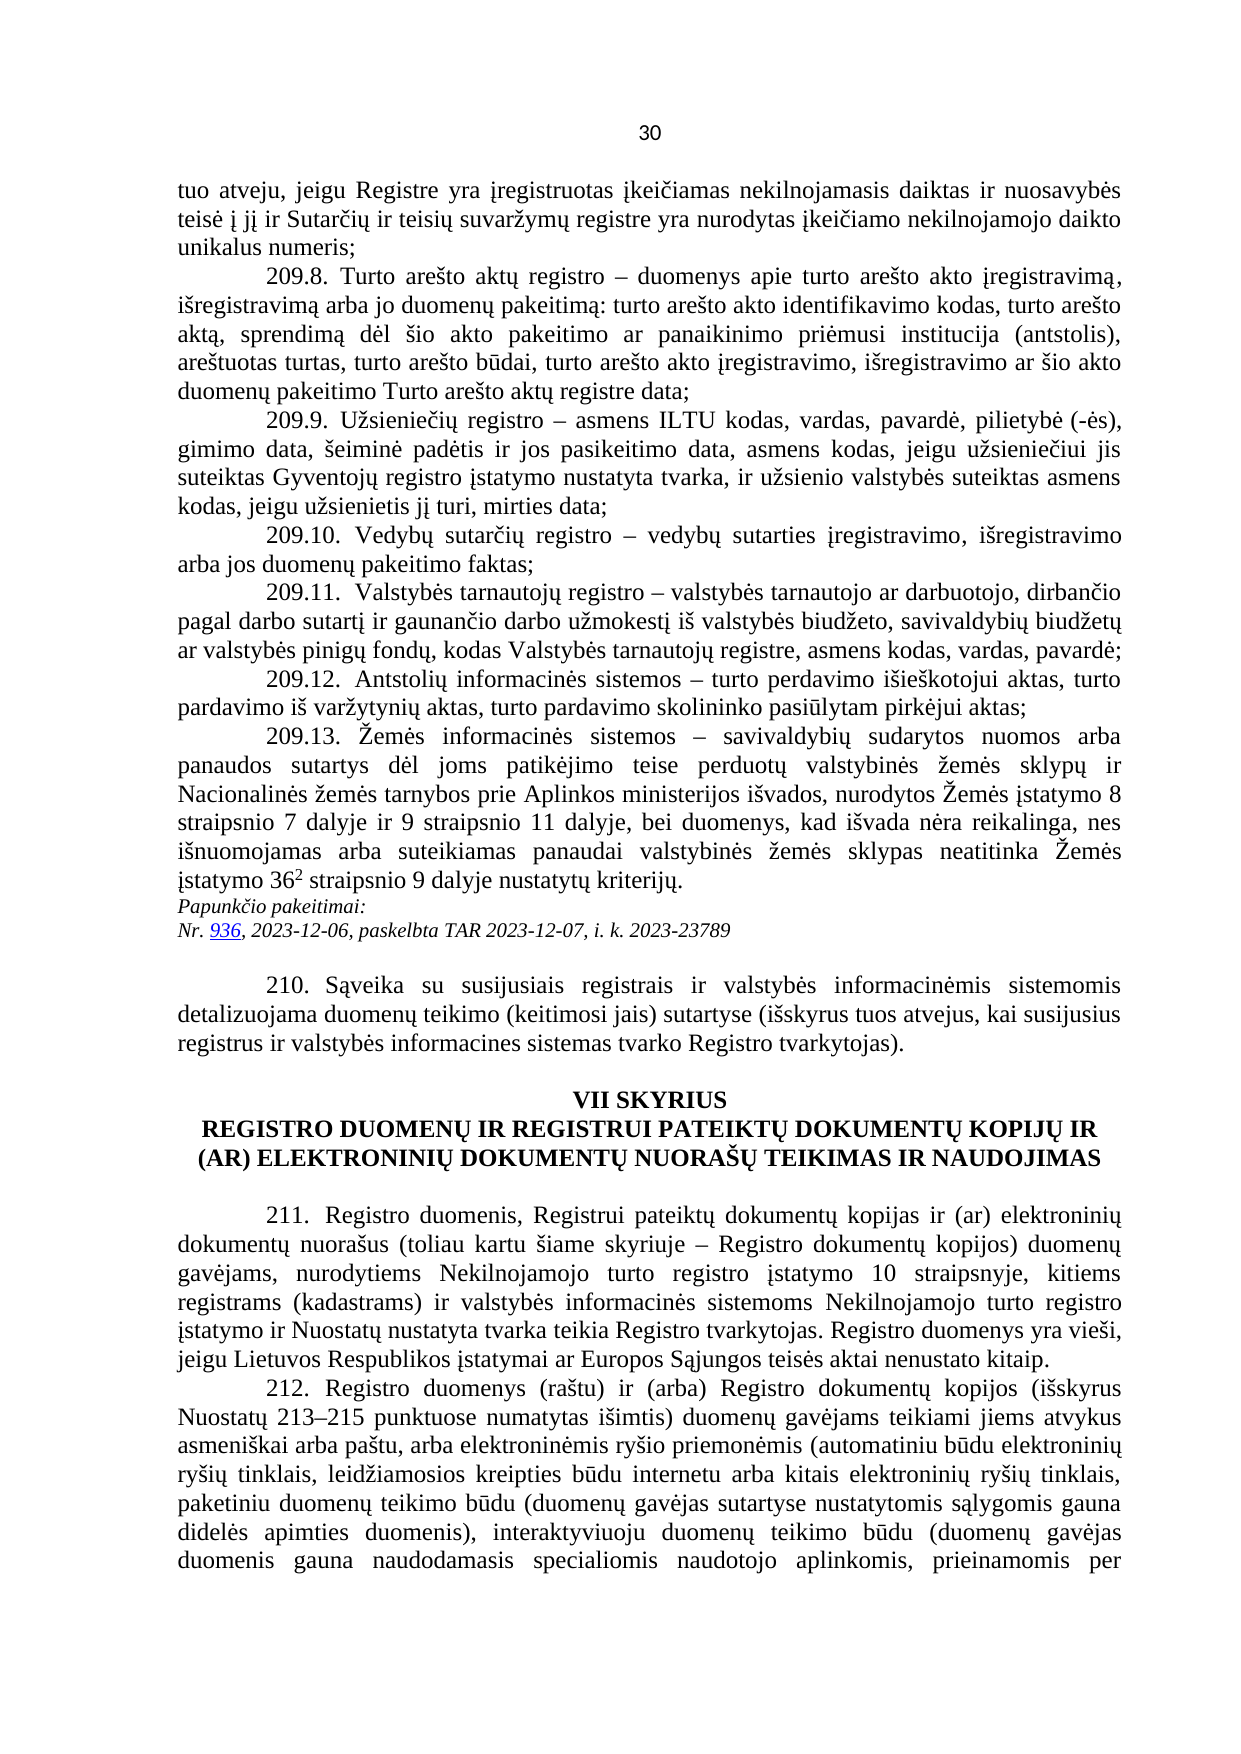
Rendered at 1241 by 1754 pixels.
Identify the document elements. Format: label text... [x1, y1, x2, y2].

text 211. Registro duomenis, Registrui pateiktų dokumentų kopijas ir (ar) elektroninių dokumentų nuorašus (toliau kartu šiame skyriuje – Registro dokumentų kopijos) duomenų gavėjams, nurodytiems Nekilnojamojo turto registro įstatymo 10 straipsnyje, kitiems registrams (kadastrams) ir valstybės informacinės sistemoms Nekilnojamojo turto registro įstatymo ir Nuostatų nustatyta tvarka teikia Registro tvarkytojas. Registro duomenys yra vieši, jeigu Lietuvos Respublikos įstatymai ar Europos Sąjungos teisės aktai nenustato kitaip. [177, 1201, 1122, 1373]
text 209.10. Vedybų sutarčių registro – vedybų sutarties įregistravimo, išregistravimo arba jos duomenų pakeitimo faktas; [177, 520, 1122, 577]
text Papunkčio pakeitimai: [177, 894, 1122, 918]
text VII SKYRIUS [177, 1086, 1122, 1114]
text 209.12. Antstolių informacinės sistemos – turto perdavimo išieškotojui aktas, turto pardavimo iš varžytynių aktas, turto pardavimo skolininko pasiūlytam pirkėjui aktas; [177, 664, 1122, 721]
text 209.8. Turto arešto aktų registro – duomenys apie turto arešto akto įregistravimą, išregistravimą arba jo duomenų pakeitimą: turto arešto akto identifikavimo kodas, turto arešto aktą, sprendimą dėl šio akto pakeitimo ar panaikinimo priėmusi institucija (antstolis), areštuotas turtas, turto arešto būdai, turto arešto akto įregistravimo, išregistravimo ar šio akto duomenų pakeitimo Turto arešto aktų registre data; [177, 261, 1122, 405]
text Nr. 936, 2023-12-06, paskelbta TAR 2023-12-07, i. k. 2023-23789 [177, 918, 1122, 942]
text 209.11. Valstybės tarnautojų registro – valstybės tarnautojo ar darbuotojo, dirbančio pagal darbo sutartį ir gaunančio darbo užmokestį iš valstybės biudžeto, savivaldybių biudžetų ar valstybės pinigų fondų, kodas Valstybės tarnautojų registre, asmens kodas, vardas, pavardė; [177, 577, 1122, 664]
text 212. Registro duomenys (raštu) ir (arba) Registro dokumentų kopijos (išskyrus Nuostatų 213–215 punktuose numatytas išimtis) duomenų gavėjams teikiami jiems atvykus asmeniškai arba paštu, arba elektroninėmis ryšio priemonėmis (automatiniu būdu elektroninių ryšių tinklais, leidžiamosios kreipties būdu internetu arba kitais elektroninių ryšių tinklais, paketiniu duomenų teikimo būdu (duomenų gavėjas sutartyse nustatytomis sąlygomis gauna didelės apimties duomenis), interaktyviuoju duomenų teikimo būdu (duomenų gavėjas duomenis gauna naudodamasis specialiomis naudotojo aplinkomis, prieinamomis per [177, 1373, 1122, 1574]
text 209.9. Užsieniečių registro – asmens ILTU kodas, vardas, pavardė, pilietybė (-ės), gimimo data, šeiminė padėtis ir jos pasikeitimo data, asmens kodas, jeigu užsieniečiui jis suteiktas Gyventojų registro įstatymo nustatyta tvarka, ir užsienio valstybės suteiktas asmens kodas, jeigu užsienietis jį turi, mirties data; [177, 405, 1122, 520]
text 210. Sąveika su susijusiais registrais ir valstybės informacinėmis sistemomis detalizuojama duomenų teikimo (keitimosi jais) sutartyse (išskyrus tuos atvejus, kai susijusius registrus ir valstybės informacines sistemas tvarko Registro tvarkytojas). [177, 971, 1122, 1057]
text 209.13. Žemės informacinės sistemos – savivaldybių sudarytos nuomos arba panaudos sutartys dėl joms patikėjimo teise perduotų valstybinės žemės sklypų ir Nacionalinės žemės tarnybos prie Aplinkos ministerijos išvados, nurodytos Žemės įstatymo 8 straipsnio 7 dalyje ir 9 straipsnio 11 dalyje, bei duomenys, kad išvada nėra reikalinga, nes išnuomojamas arba suteikiamas panaudai valstybinės žemės sklypas neatitinka Žemės įstatymo 362 straipsnio 9 dalyje nustatytų kriterijų. [177, 721, 1122, 894]
text tuo atveju, jeigu Registre yra įregistruotas įkeičiamas nekilnojamasis daiktas ir nuosavybės teisė į jį ir Sutarčių ir teisių suvaržymų registre yra nurodytas įkeičiamo nekilnojamojo daikto unikalus numeris; [177, 175, 1122, 261]
text REGISTRO DUOMENŲ IR REGISTRUI PATEIKTŲ DOKUMENTŲ KOPIJŲ IR (AR) ELEKTRONINIŲ DOKUMENTŲ NUORAŠŲ TEIKIMAS IR NAUDOJIMAS [177, 1114, 1122, 1172]
